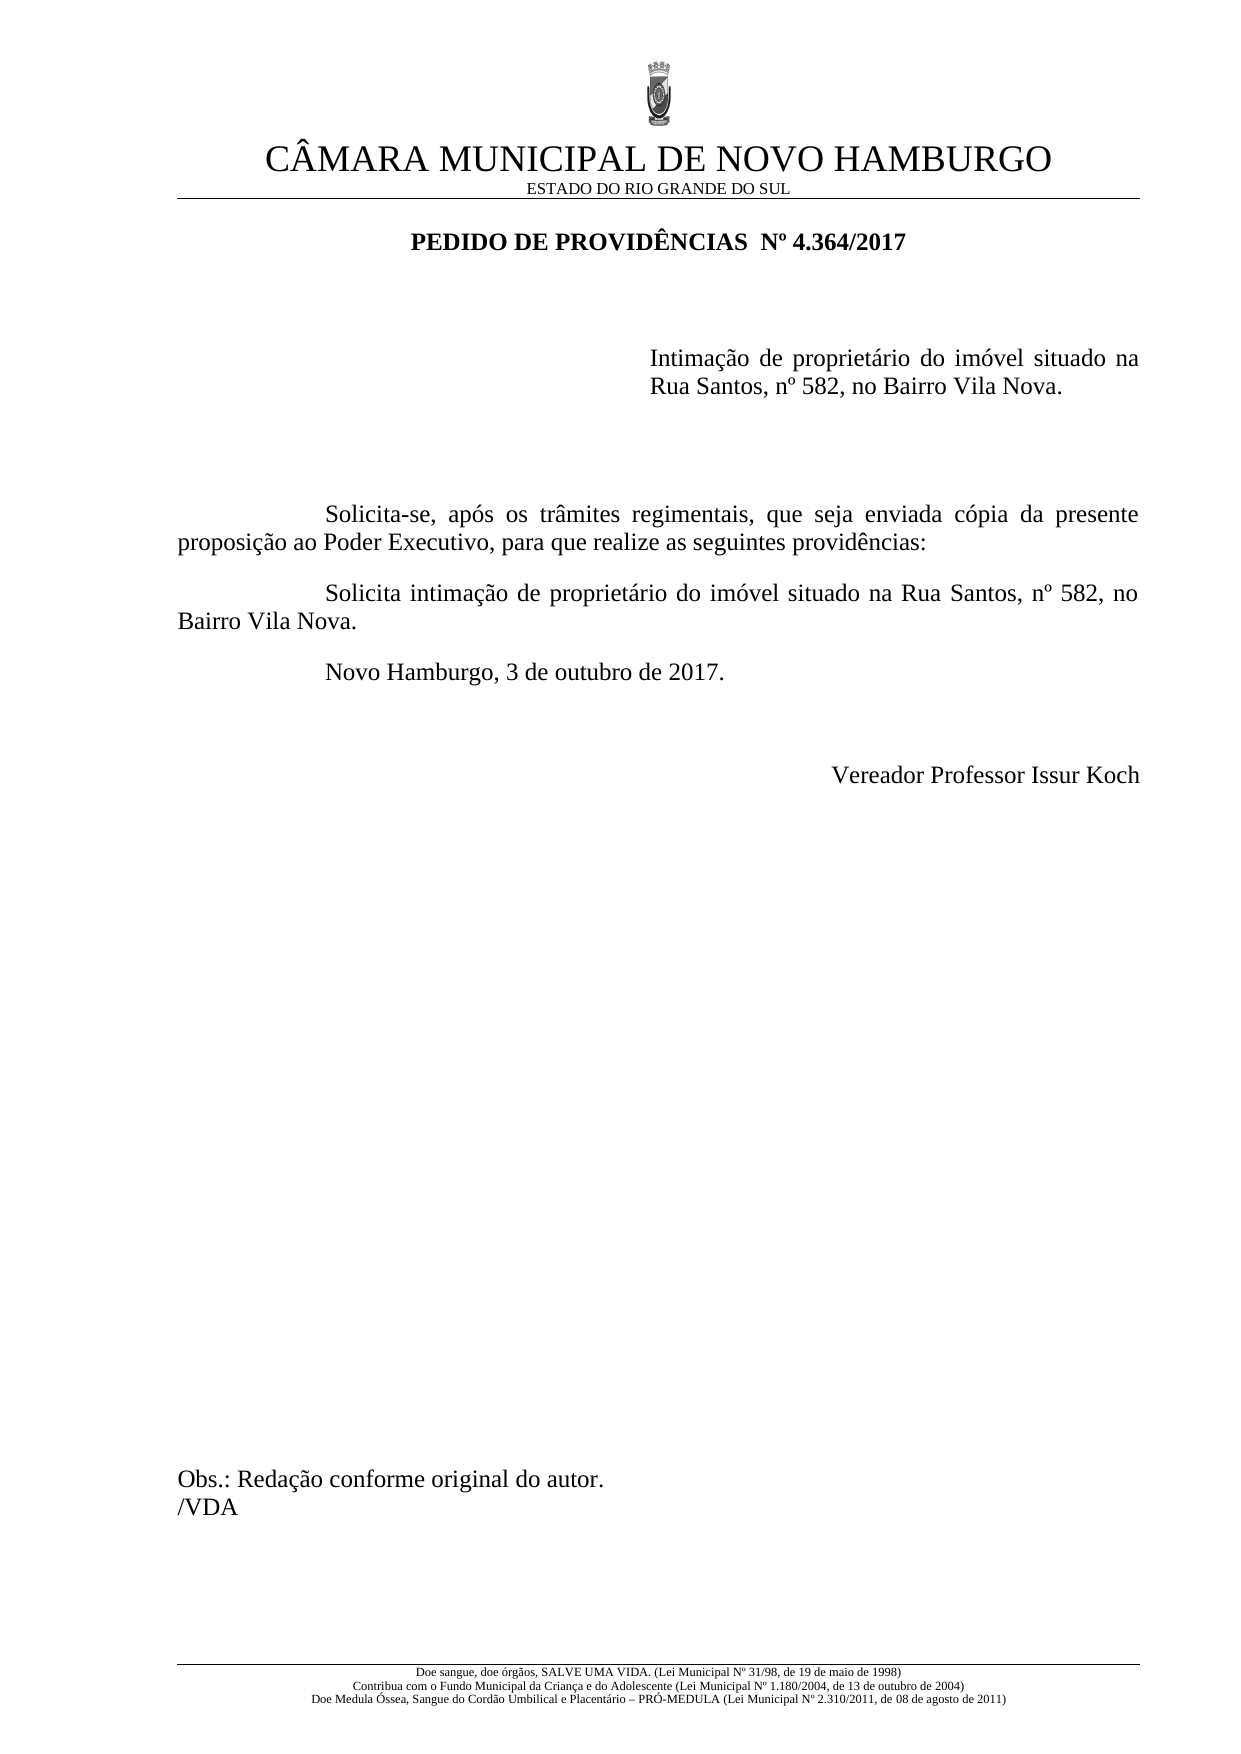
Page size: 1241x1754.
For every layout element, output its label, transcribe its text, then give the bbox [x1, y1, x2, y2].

text Solicita intimação de proprietário do imóvel situado na Rua Santos, nº 582, no Bairro Vila Nova. [177, 579, 1140, 635]
text PEDIDO DE PROVIDÊNCIAS Nº 4.364/2017 [177, 228, 1140, 256]
text /VDA [177, 1493, 1140, 1521]
text Intimação de proprietário do imóvel situado na Rua Santos, nº 582, no Bairro Vila Nova. [649, 344, 1140, 400]
text Novo Hamburgo, 3 de outubro de 2017. [177, 658, 1140, 686]
text Obs.: Redação conforme original do autor. [177, 1465, 1140, 1493]
text Vereador Professor Issur Koch [177, 761, 1140, 788]
text Solicita-se, após os trâmites regimentais, que seja enviada cópia da presente proposição ao Poder Executivo, para que realize as seguintes providências: [177, 500, 1140, 556]
